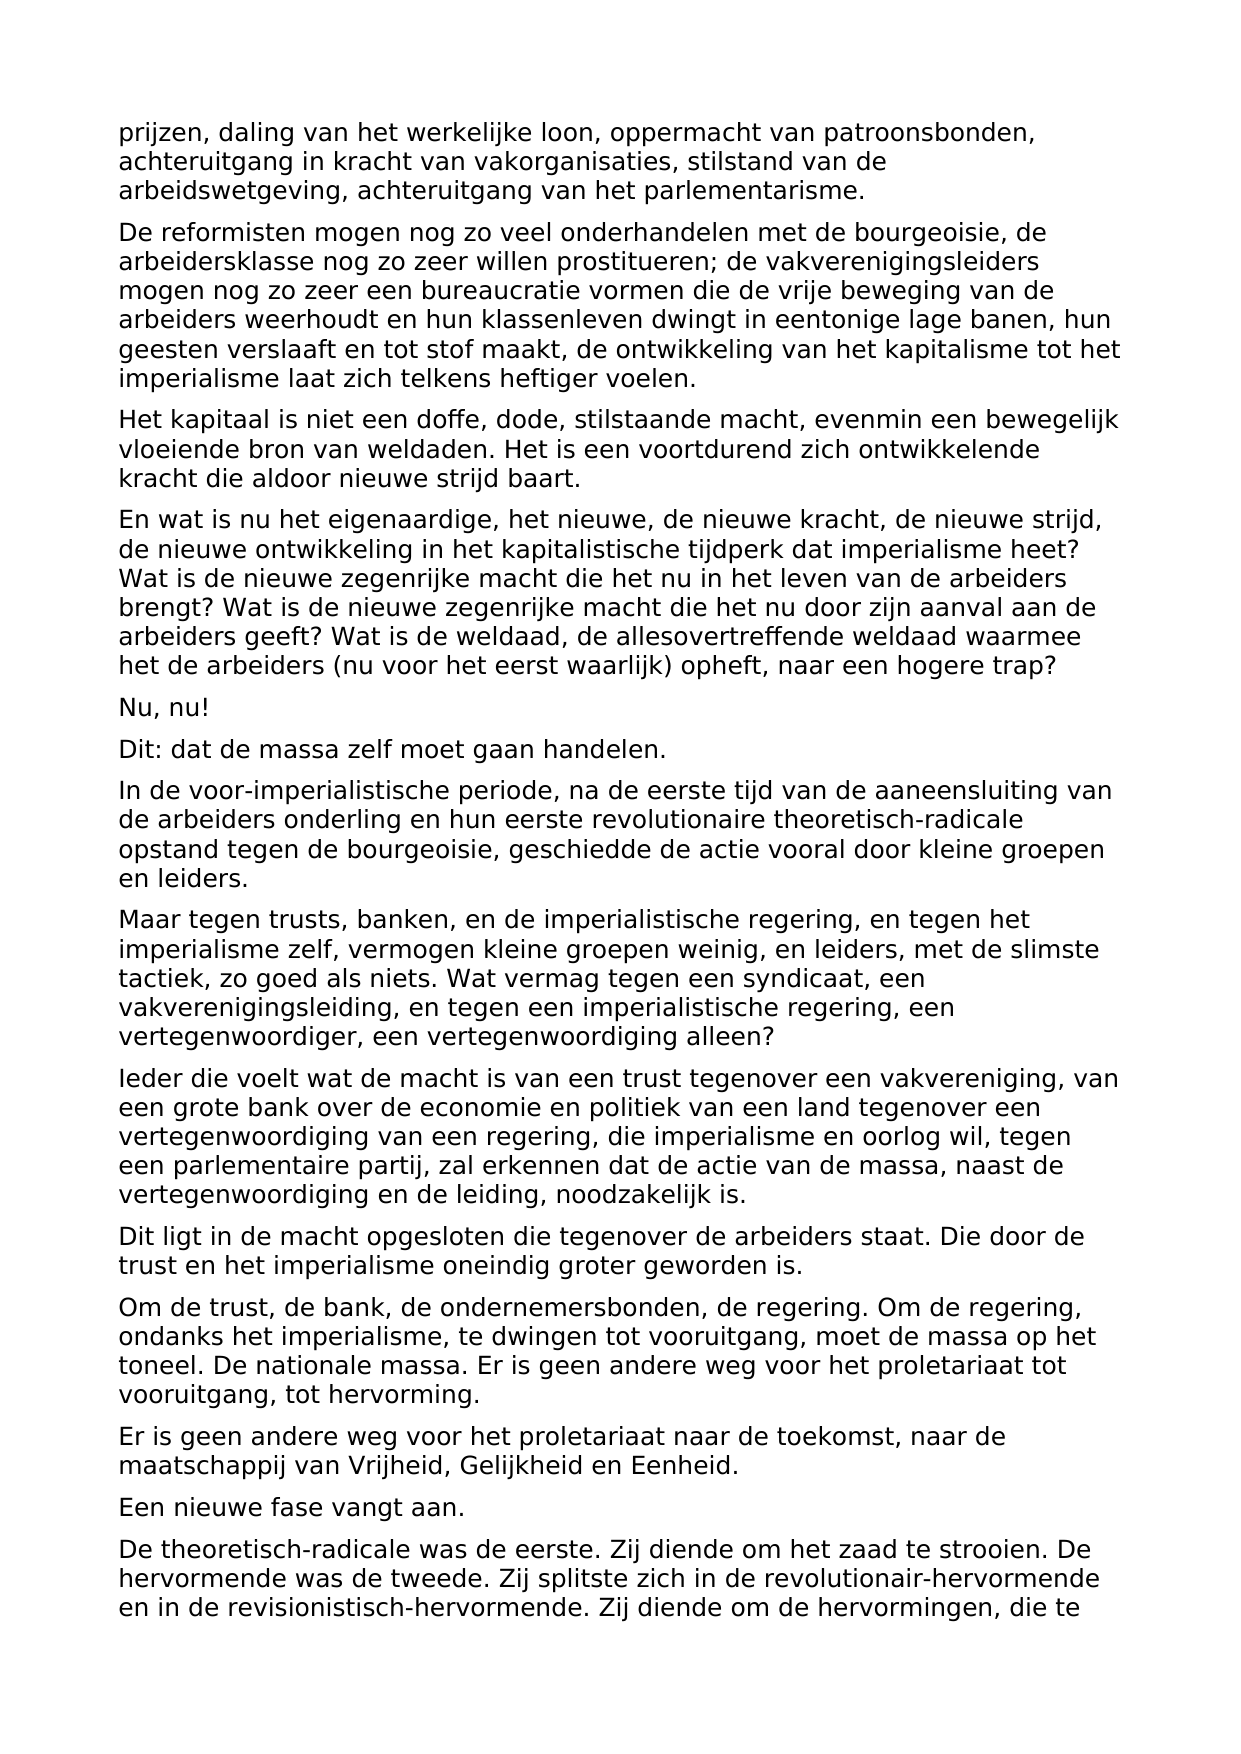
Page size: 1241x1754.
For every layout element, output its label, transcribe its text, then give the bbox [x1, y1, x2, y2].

text En wat is nu het eigenaardige, het nieuwe, de nieuwe kracht, de nieuwe strijd, de nieuwe ontwikkeling in het kapitalistische tijdperk dat imperialisme heet? Wat is de nieuwe zegenrijke macht die het nu in het leven van de arbeiders brengt? Wat is de nieuwe zegenrijke macht die het nu door zijn aanval aan de arbeiders geeft? Wat is de weldaad, de allesovertreffende weldaad waarmee het de arbeiders (nu voor het eerst waarlijk) opheft, naar een hogere trap? [118, 506, 1122, 681]
text Om de trust, de bank, de ondernemersbonden, de regering. Om de regering, ondanks het imperialisme, te dwingen tot vooruitgang, moet de massa op het toneel. De nationale massa. Er is geen andere weg voor het proletariaat tot vooruitgang, tot hervorming. [118, 1293, 1122, 1410]
text Dit: dat de massa zelf moet gaan handelen. [118, 735, 1122, 764]
text Dit ligt in de macht opgesloten die tegenover de arbeiders staat. Die door de trust en het imperialisme oneindig groter geworden is. [118, 1222, 1122, 1281]
text Een nieuwe fase vangt aan. [118, 1493, 1122, 1522]
text In de voor-imperialistische periode, na de eerste tijd van de aaneensluiting van de arbeiders onderling en hun eerste revolutionaire theoretisch-radicale opstand tegen de bourgeoisie, geschiedde de actie vooral door kleine groepen en leiders. [118, 776, 1122, 893]
text Ieder die voelt wat de macht is van een trust tegenover een vakvereniging, van een grote bank over de economie en politiek van een land tegenover een vertegenwoordiging van een regering, die imperialisme en oorlog wil, tegen een parlementaire partij, zal erkennen dat de actie van de massa, naast de vertegenwoordiging en de leiding, noodzakelijk is. [118, 1064, 1122, 1210]
text Nu, nu! [118, 693, 1122, 722]
text prijzen, daling van het werkelijke loon, oppermacht van patroonsbonden, achteruitgang in kracht van vakorganisaties, stilstand van de arbeidswetgeving, achteruitgang van het parlementarisme. [118, 118, 1122, 206]
text De theoretisch-radicale was de eerste. Zij diende om het zaad te strooien. De hervormende was de tweede. Zij splitste zich in de revolutionair-hervormende en in de revisionistisch-hervormende. Zij diende om de hervormingen, die te [118, 1535, 1122, 1622]
text Er is geen andere weg voor het proletariaat naar de toekomst, naar de maatschappij van Vrijheid, Gelijkheid en Eenheid. [118, 1422, 1122, 1481]
text De reformisten mogen nog zo veel onderhandelen met de bourgeoisie, de arbeidersklasse nog zo zeer willen prostitueren; de vakverenigingsleiders mogen nog zo zeer een bureaucratie vormen die de vrije beweging van de arbeiders weerhoudt en hun klassenleven dwingt in eentonige lage banen, hun geesten verslaaft en tot stof maakt, de ontwikkeling van het kapitalisme tot het imperialisme laat zich telkens heftiger voelen. [118, 218, 1122, 393]
text Maar tegen trusts, banken, en de imperialistische regering, en tegen het imperialisme zelf, vermogen kleine groepen weinig, en leiders, met de slimste tactiek, zo goed als niets. Wat vermag tegen een syndicaat, een vakverenigingsleiding, en tegen een imperialistische regering, een vertegenwoordiger, een vertegenwoordiging alleen? [118, 906, 1122, 1051]
text Het kapitaal is niet een doffe, dode, stilstaande macht, evenmin een bewegelijk vloeiende bron van weldaden. Het is een voortdurend zich ontwikkelende kracht die aldoor nieuwe strijd baart. [118, 406, 1122, 493]
